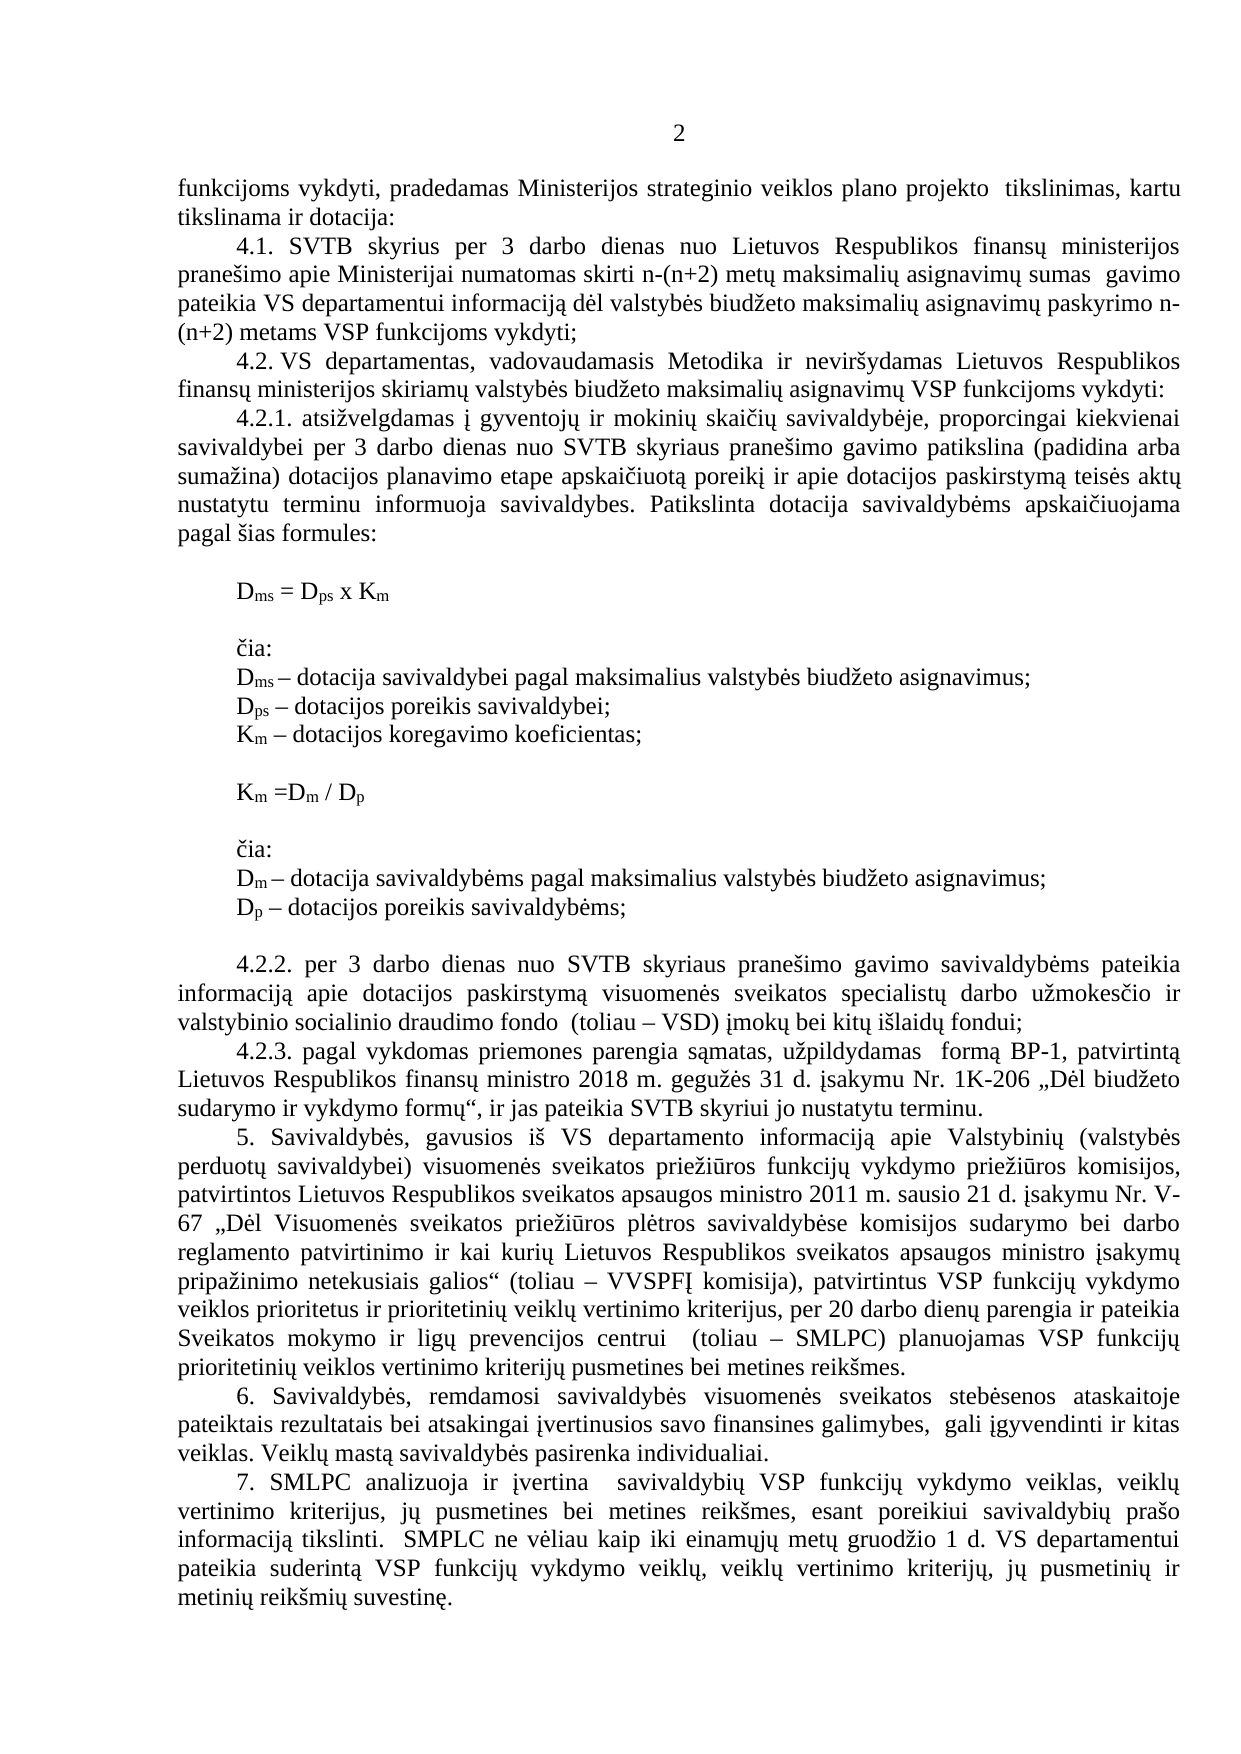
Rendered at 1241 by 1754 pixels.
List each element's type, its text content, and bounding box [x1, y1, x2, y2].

text Km =Dm / Dp [177, 777, 1181, 806]
text 4.2.3. pagal vykdomas priemones parengia sąmatas, užpildydamas formą BP-1, patvirtintą Lietuvos Respublikos finansų ministro 2018 m. gegužės 31 d. įsakymu Nr. 1K-206 „Dėl biudžeto sudarymo ir vykdymo formų“, ir jas pateikia SVTB skyriui jo nustatytu terminu. [177, 1036, 1181, 1122]
text 4.2. VS departamentas, vadovaudamasis Metodika ir neviršydamas Lietuvos Respublikos finansų ministerijos skiriamų valstybės biudžeto maksimalių asignavimų VSP funkcijoms vykdyti: [177, 346, 1181, 403]
text Dps – dotacijos poreikis savivaldybei; [177, 691, 1181, 719]
text čia: [177, 633, 1181, 662]
text 4.2.1. atsižvelgdamas į gyventojų ir mokinių skaičių savivaldybėje, proporcingai kiekvienai savivaldybei per 3 darbo dienas nuo SVTB skyriaus pranešimo gavimo patikslina (padidina arba sumažina) dotacijos planavimo etape apskaičiuotą poreikį ir apie dotacijos paskirstymą teisės aktų nustatytu terminu informuoja savivaldybes. Patikslinta dotacija savivaldybėms apskaičiuojama pagal šias formules: [177, 403, 1181, 547]
text 7. SMLPC analizuoja ir įvertina savivaldybių VSP funkcijų vykdymo veiklas, veiklų vertinimo kriterijus, jų pusmetines bei metines reikšmes, esant poreikiui savivaldybių prašo informaciją tikslinti. SMPLC ne vėliau kaip iki einamųjų metų gruodžio 1 d. VS departamentui pateikia suderintą VSP funkcijų vykdymo veiklų, veiklų vertinimo kriterijų, jų pusmetinių ir metinių reikšmių suvestinę. [177, 1467, 1181, 1611]
text 4.1. SVTB skyrius per 3 darbo dienas nuo Lietuvos Respublikos finansų ministerijos pranešimo apie Ministerijai numatomas skirti n-(n+2) metų maksimalių asignavimų sumas gavimo pateikia VS departamentui informaciją dėl valstybės biudžeto maksimalių asignavimų paskyrimo n-(n+2) metams VSP funkcijoms vykdyti; [177, 231, 1181, 346]
text funkcijoms vykdyti, pradedamas Ministerijos strateginio veiklos plano projekto tikslinimas, kartu tikslinama ir dotacija: [177, 173, 1181, 231]
text Dms = Dps x Km [177, 576, 1181, 604]
text 6. Savivaldybės, remdamosi savivaldybės visuomenės sveikatos stebėsenos ataskaitoje pateiktais rezultatais bei atsakingai įvertinusios savo finansines galimybes, gali įgyvendinti ir kitas veiklas. Veiklų mastą savivaldybės pasirenka individualiai. [177, 1381, 1181, 1467]
text Km – dotacijos koregavimo koeficientas; [177, 719, 1181, 748]
text 4.2.2. per 3 darbo dienas nuo SVTB skyriaus pranešimo gavimo savivaldybėms pateikia informaciją apie dotacijos paskirstymą visuomenės sveikatos specialistų darbo užmokesčio ir valstybinio socialinio draudimo fondo (toliau – VSD) įmokų bei kitų išlaidų fondui; [177, 949, 1181, 1036]
text Dms – dotacija savivaldybei pagal maksimalius valstybės biudžeto asignavimus; [177, 662, 1181, 691]
text Dp – dotacijos poreikis savivaldybėms; [177, 892, 1181, 921]
text čia: [177, 834, 1181, 863]
text Dm – dotacija savivaldybėms pagal maksimalius valstybės biudžeto asignavimus; [177, 863, 1181, 892]
text 5. Savivaldybės, gavusios iš VS departamento informaciją apie Valstybinių (valstybės perduotų savivaldybei) visuomenės sveikatos priežiūros funkcijų vykdymo priežiūros komisijos, patvirtintos Lietuvos Respublikos sveikatos apsaugos ministro 2011 m. sausio 21 d. įsakymu Nr. V-67 „Dėl Visuomenės sveikatos priežiūros plėtros savivaldybėse komisijos sudarymo bei darbo reglamento patvirtinimo ir kai kurių Lietuvos Respublikos sveikatos apsaugos ministro įsakymų pripažinimo netekusiais galios“ (toliau – VVSPFĮ komisija), patvirtintus VSP funkcijų vykdymo veiklos prioritetus ir prioritetinių veiklų vertinimo kriterijus, per 20 darbo dienų parengia ir pateikia Sveikatos mokymo ir ligų prevencijos centrui (toliau – SMLPC) planuojamas VSP funkcijų prioritetinių veiklos vertinimo kriterijų pusmetines bei metines reikšmes. [177, 1122, 1181, 1381]
